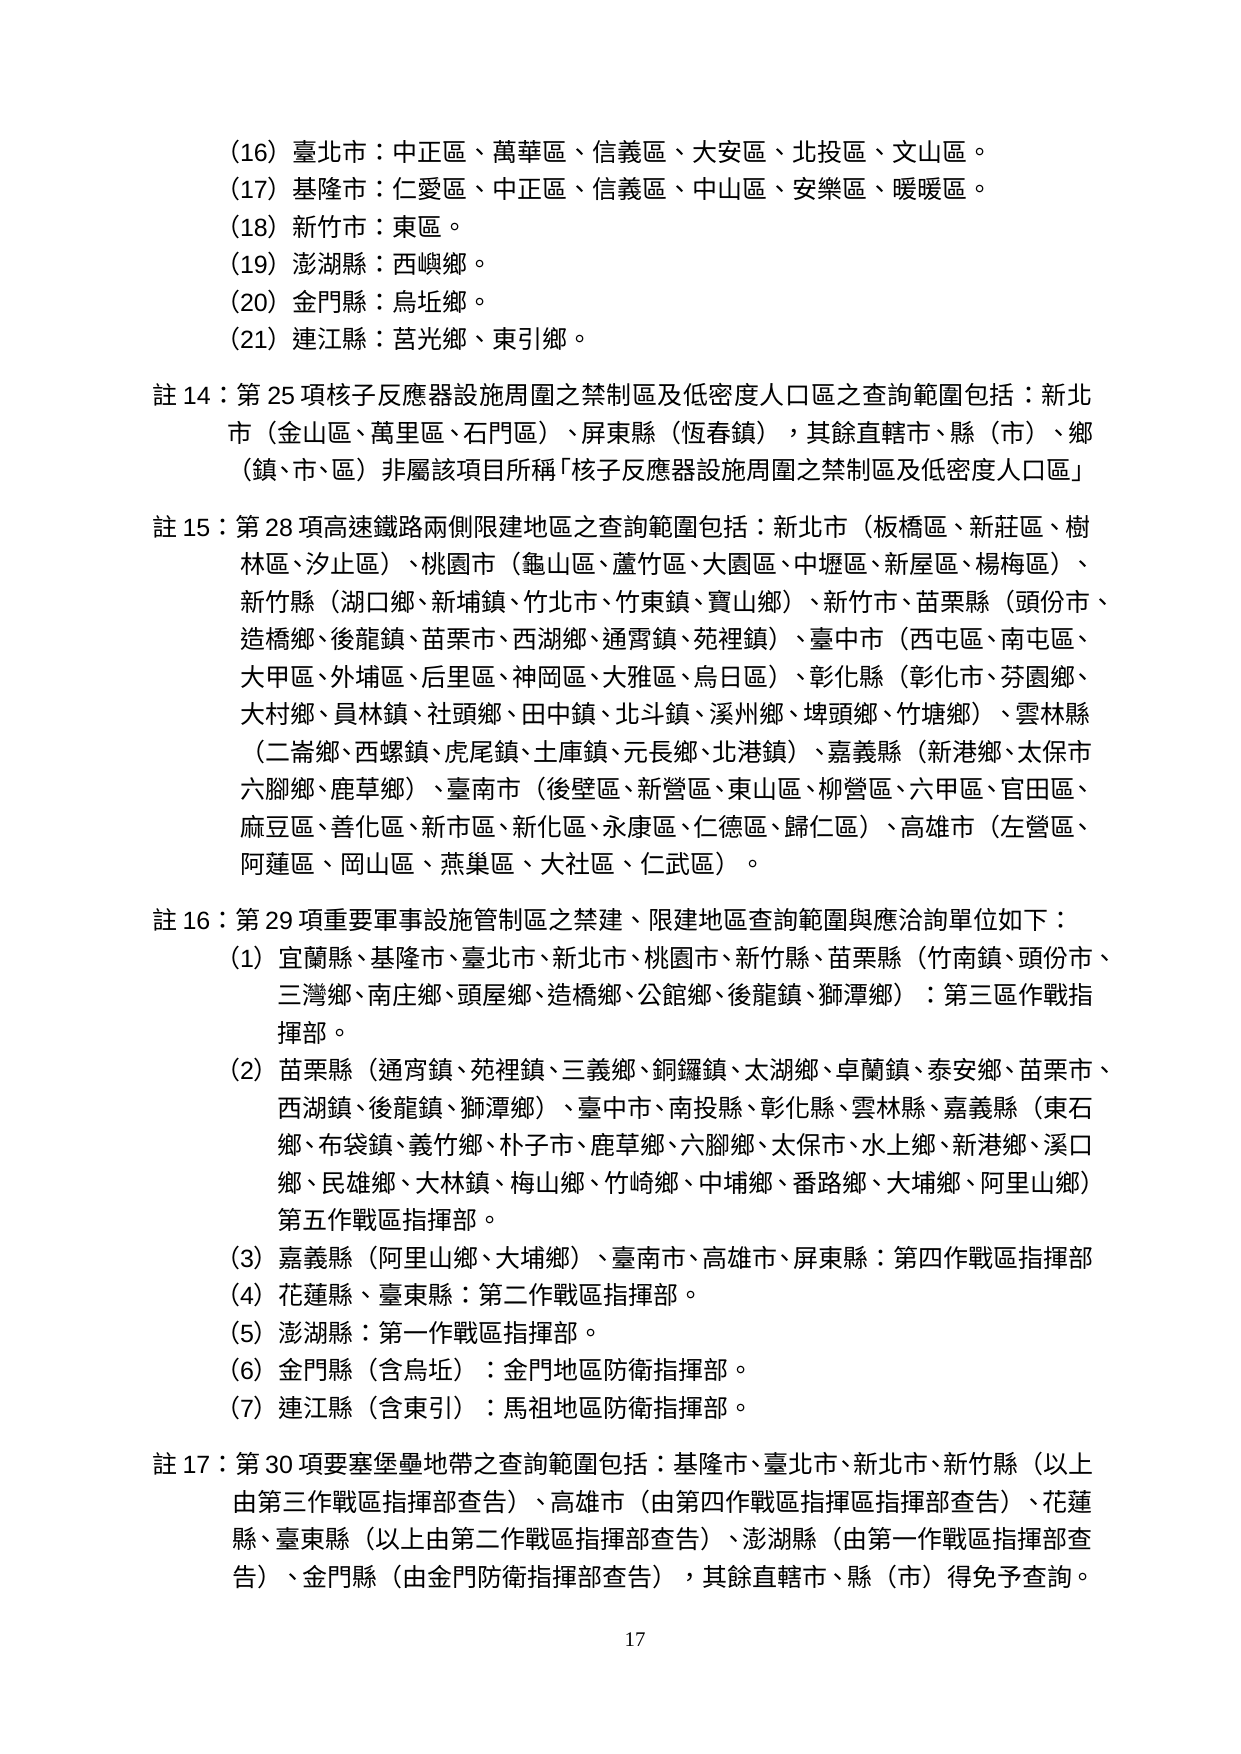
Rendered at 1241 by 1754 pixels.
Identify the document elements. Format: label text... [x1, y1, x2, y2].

text （21）連江縣：莒光鄉、東引鄉。 [215, 318, 1092, 356]
text （19）澎湖縣：西嶼鄉。 [215, 243, 1092, 281]
text （1）宜蘭縣、基隆市、臺北市、新北市、桃園市、新竹縣、苗栗縣（竹南鎮、頭份市、三灣鄉、南庄鄉、頭屋鄉、造橋鄉、公館鄉、後龍鎮、獅潭鄉）：第三區作戰指揮部。 [215, 937, 1092, 1050]
text 註15：第28項高速鐵路兩側限建地區之查詢範圍包括：新北市（板橋區、新莊區、樹林區、汐止區）、桃園市（龜山區、蘆竹區、大園區、中壢區、新屋區、楊梅區）、新竹縣（湖口鄉、新埔鎮、竹北市、竹東鎮、寶山鄉）、新竹市、苗栗縣（頭份市、造橋鄉、後龍鎮、苗栗市、西湖鄉、通霄鎮、苑裡鎮）、臺中市（西屯區、南屯區、大甲區、外埔區、后里區、神岡區、大雅區、烏日區）、彰化縣（彰化市、芬園鄉、大村鄉、員林鎮、社頭鄉、田中鎮、北斗鎮、溪州鄉、埤頭鄉、竹塘鄉）、雲林縣（二崙鄉、西螺鎮、虎尾鎮、土庫鎮、元長鄉、北港鎮）、嘉義縣（新港鄉、太保市、六腳鄉、鹿草鄉）、臺南市（後壁區、新營區、東山區、柳營區、六甲區、官田區、麻豆區、善化區、新市區、新化區、永康區、仁德區、歸仁區）、高雄市（左營區、阿蓮區、岡山區、燕巢區、大社區、仁武區）。 [152, 506, 1090, 881]
text （2）苗栗縣（通宵鎮、苑裡鎮、三義鄉、銅鑼鎮、太湖鄉、卓蘭鎮、泰安鄉、苗栗市、西湖鎮、後龍鎮、獅潭鄉）、臺中市、南投縣、彰化縣、雲林縣、嘉義縣（東石鄉、布袋鎮、義竹鄉、朴子市、鹿草鄉、六腳鄉、太保市、水上鄉、新港鄉、溪口鄉、民雄鄉、大林鎮、梅山鄉、竹崎鄉、中埔鄉、番路鄉、大埔鄉、阿里山鄉）：第五作戰區指揮部。 [215, 1050, 1092, 1237]
text （5）澎湖縣：第一作戰區指揮部。 [215, 1312, 1092, 1350]
text （3）嘉義縣（阿里山鄉、大埔鄉）、臺南市、高雄市、屏東縣：第四作戰區指揮部。 [215, 1237, 1092, 1275]
text （7）連江縣（含東引）：馬祖地區防衛指揮部。 [215, 1387, 1092, 1425]
text （20）金門縣：烏坵鄉。 [215, 281, 1092, 318]
text （18）新竹市：東區。 [215, 206, 1092, 243]
text 註17：第30項要塞堡壘地帶之查詢範圍包括：基隆市、臺北市、新北市、新竹縣（以上由第三作戰區指揮部查告）、高雄市（由第四作戰區指揮區指揮部查告）、花蓮縣、臺東縣（以上由第二作戰區指揮部查告）、澎湖縣（由第一作戰區指揮部查告）、金門縣（由金門防衛指揮部查告），其餘直轄市、縣（市）得免予查詢。但國防部要塞管制區可能因戰備因素有所異動時，則以該部依法劃設管制區之直轄市、縣（市）所在地為查詢範圍。 [152, 1443, 1092, 1593]
text （16）臺北市：中正區、萬華區、信義區、大安區、北投區、文山區。 [215, 131, 1092, 168]
text 註14：第25項核子反應器設施周圍之禁制區及低密度人口區之查詢範圍包括：新北市（金山區、萬里區、石門區）、屏東縣（恆春鎮），其餘直轄市、縣（市）、鄉（鎮、市、區）非屬該項目所稱「核子反應器設施周圍之禁制區及低密度人口區」。 [152, 375, 1092, 487]
text （4）花蓮縣、臺東縣：第二作戰區指揮部。 [215, 1275, 1092, 1312]
text 註16：第29項重要軍事設施管制區之禁建、限建地區查詢範圍與應洽詢單位如下： [152, 900, 1092, 937]
text （17）基隆市：仁愛區、中正區、信義區、中山區、安樂區、暖暖區。 [215, 168, 1092, 206]
text （6）金門縣（含烏坵）：金門地區防衛指揮部。 [215, 1350, 1092, 1387]
